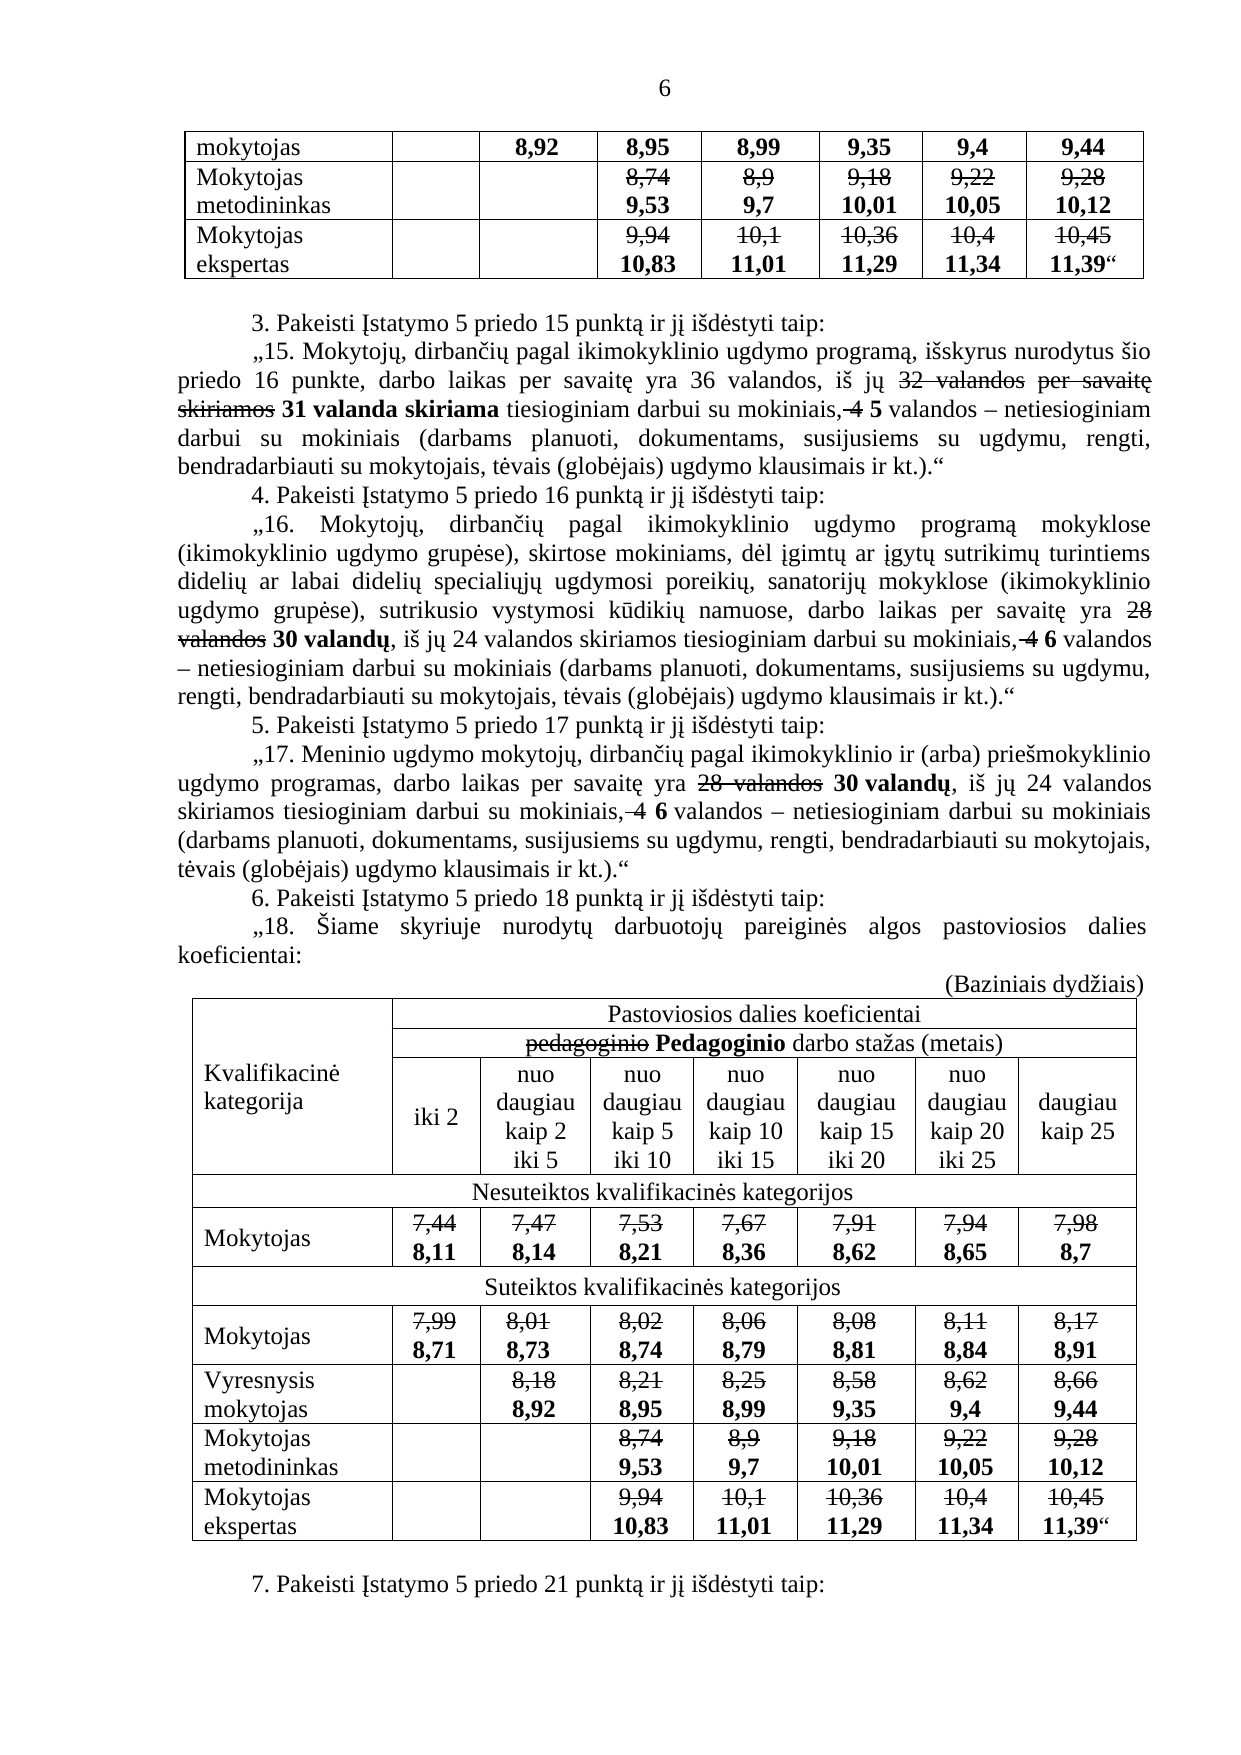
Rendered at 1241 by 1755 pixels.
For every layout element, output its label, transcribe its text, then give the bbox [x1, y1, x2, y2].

table_cell 8,66 9,44 [1019, 1365, 1136, 1422]
table_cell [393, 162, 479, 219]
table_cell Mokytojas [193, 1306, 392, 1364]
table_cell 10,4 11,34 [916, 1482, 1018, 1539]
table_cell daugiau kaip 25 [1019, 1058, 1136, 1174]
table_cell 9,94 10,83 [598, 220, 701, 278]
table_cell 8,02 8,74 [591, 1306, 693, 1364]
table_cell [393, 132, 479, 161]
text 7. Pakeisti Įstatymo 5 priedo 21 punktą ir jį išdėstyti taip: [251, 1569, 1152, 1598]
table_cell 8,06 8,79 [694, 1306, 797, 1364]
table_cell 9,22 10,05 [923, 162, 1026, 219]
table_cell [393, 1365, 480, 1422]
table_cell 8,95 [598, 132, 701, 161]
table_cell 10,36 11,29 [798, 1482, 915, 1539]
text 6. Pakeisti Įstatymo 5 priedo 18 punktą ir jį išdėstyti taip: [251, 883, 1152, 911]
table_cell [393, 1482, 480, 1539]
table_cell 9,28 10,12 [1027, 162, 1143, 219]
table_cell Nesuteiktos kvalifikacinės kategorijos [193, 1175, 1136, 1207]
table_cell Mokytojas metodininkas [193, 1424, 392, 1481]
text 5. Pakeisti Įstatymo 5 priedo 17 punktą ir jį išdėstyti taip: [251, 710, 1152, 739]
table_cell nuo daugiau kaip 10 iki 15 [694, 1058, 797, 1174]
table_cell 9,18 10,01 [820, 162, 922, 219]
text 4. Pakeisti Įstatymo 5 priedo 16 punktą ir jį išdėstyti taip: [251, 480, 1152, 509]
text „16. Mokytojų, dirbančių pagal ikimokyklinio ugdymo programą mokyklose (ikimokyklinio ugdymo grupėse), skirtose mokiniams, dėl įgimtų ar įgytų sutrikimų turintiems didelių ar labai didelių specialiųjų ugdymosi poreikių, sanatorijų mokyklose (ikimokyklinio ugdymo grupėse), sutrikusio vystymosi kūdikių namuose, darbo laikas per savaitę yra 28 valandos 30 valandų, iš jų 24 valandos skiriamos tiesioginiam darbui su mokiniais, 4 6 valandos – netiesioginiam darbui su mokiniais (darbams planuoti, dokumentams, susijusiems su ugdymu, rengti, bendradarbiauti su mokytojais, tėvais (globėjais) ugdymo klausimais ir kt.).“ [177, 509, 1152, 710]
table_cell 9,28 10,12 [1019, 1424, 1136, 1481]
text 3. Pakeisti Įstatymo 5 priedo 15 punktą ir jį išdėstyti taip: [251, 308, 1152, 336]
table_cell [481, 1424, 590, 1481]
table_cell 10,36 11,29 [820, 220, 922, 278]
table_cell 7,98 8,7 [1019, 1208, 1136, 1266]
table_cell 8,99 [702, 132, 819, 161]
table_cell 7,91 8,62 [798, 1208, 915, 1266]
table_cell [480, 162, 597, 219]
table_cell 9,4 [923, 132, 1026, 161]
table_cell 7,53 8,21 [591, 1208, 693, 1266]
table_cell 7,99 8,71 [393, 1306, 480, 1364]
table_header Pastoviosios dalies koeficientai [393, 999, 1136, 1027]
table_cell pedagoginio Pedagoginio darbo stažas (metais) [393, 1029, 1136, 1057]
table_cell 8,9 9,7 [694, 1424, 797, 1481]
table_cell nuo daugiau kaip 2 iki 5 [481, 1058, 590, 1174]
table_cell 9,44 [1027, 132, 1143, 161]
table_cell 10,4 11,34 [923, 220, 1026, 278]
table_cell 8,9 9,7 [702, 162, 819, 219]
table_cell 10,45 11,39“ [1027, 220, 1143, 278]
text „17. Meninio ugdymo mokytojų, dirbančių pagal ikimokyklinio ir (arba) priešmokyklinio ugdymo programas, darbo laikas per savaitę yra 28 valandos 30 valandų, iš jų 24 valandos skiriamos tiesioginiam darbui su mokiniais, 4 6 valandos – netiesioginiam darbui su mokiniais (darbams planuoti, dokumentams, susijusiems su ugdymu, rengti, bendradarbiauti su mokytojais, tėvais (globėjais) ugdymo klausimais ir kt.).“ [177, 739, 1152, 883]
text „18. Šiame skyriuje nurodytų darbuotojų pareiginės algos pastoviosios dalies koeficientai: [177, 911, 1147, 969]
table_cell 8,21 8,95 [591, 1365, 693, 1422]
table_cell 8,74 9,53 [591, 1424, 693, 1481]
table_cell Mokytojas [193, 1208, 392, 1266]
table_cell Vyresnysis mokytojas [193, 1365, 392, 1422]
table_cell nuo daugiau kaip 20 iki 25 [916, 1058, 1018, 1174]
table_cell Mokytojas ekspertas [193, 1482, 392, 1539]
table_cell mokytojas [186, 132, 392, 161]
table_cell 10,1 11,01 [694, 1482, 797, 1539]
table_cell [393, 220, 479, 278]
table_cell 7,44 8,11 [393, 1208, 480, 1266]
table_cell 8,17 8,91 [1019, 1306, 1136, 1364]
table_header Kvalifikacinė kategorija [193, 999, 392, 1174]
table_cell 8,08 8,81 [798, 1306, 915, 1364]
table_cell nuo daugiau kaip 15 iki 20 [798, 1058, 915, 1174]
table_cell iki 2 [393, 1058, 480, 1174]
table_cell 8,92 [480, 132, 597, 161]
table_cell [393, 1424, 480, 1481]
table_cell 9,22 10,05 [916, 1424, 1018, 1481]
table_cell Suteiktos kvalifikacinės kategorijos [193, 1267, 1136, 1305]
table_cell Mokytojas ekspertas [186, 220, 392, 278]
table_cell 8,01 8,73 [481, 1306, 590, 1364]
text „15. Mokytojų, dirbančių pagal ikimokyklinio ugdymo programą, išskyrus nurodytus šio priedo 16 punkte, darbo laikas per savaitę yra 36 valandos, iš jų 32 valandos per savaitę skiriamos 31 valanda skiriama tiesioginiam darbui su mokiniais, 4 5 valandos – netiesioginiam darbui su mokiniais (darbams planuoti, dokumentams, susijusiems su ugdymu, rengti, bendradarbiauti su mokytojais, tėvais (globėjais) ugdymo klausimais ir kt.).“ [177, 336, 1152, 480]
table_cell 9,18 10,01 [798, 1424, 915, 1481]
table_cell 7,94 8,65 [916, 1208, 1018, 1266]
text (Baziniais dydžiais) [177, 969, 1147, 998]
table_cell nuo daugiau kaip 5 iki 10 [591, 1058, 693, 1174]
table_cell 8,25 8,99 [694, 1365, 797, 1422]
table_cell [481, 1482, 590, 1539]
table_cell [480, 220, 597, 278]
table_cell 7,67 8,36 [694, 1208, 797, 1266]
table_cell 8,58 9,35 [798, 1365, 915, 1422]
table_cell 8,18 8,92 [481, 1365, 590, 1422]
table_cell 9,35 [820, 132, 922, 161]
table_cell 8,62 9,4 [916, 1365, 1018, 1422]
table_cell Mokytojas metodininkas [186, 162, 392, 219]
table_cell 10,45 11,39“ [1019, 1482, 1136, 1539]
table_cell 8,11 8,84 [916, 1306, 1018, 1364]
table_cell 9,94 10,83 [591, 1482, 693, 1539]
table_cell 7,47 8,14 [481, 1208, 590, 1266]
table_cell 10,1 11,01 [702, 220, 819, 278]
table_cell 8,74 9,53 [598, 162, 701, 219]
